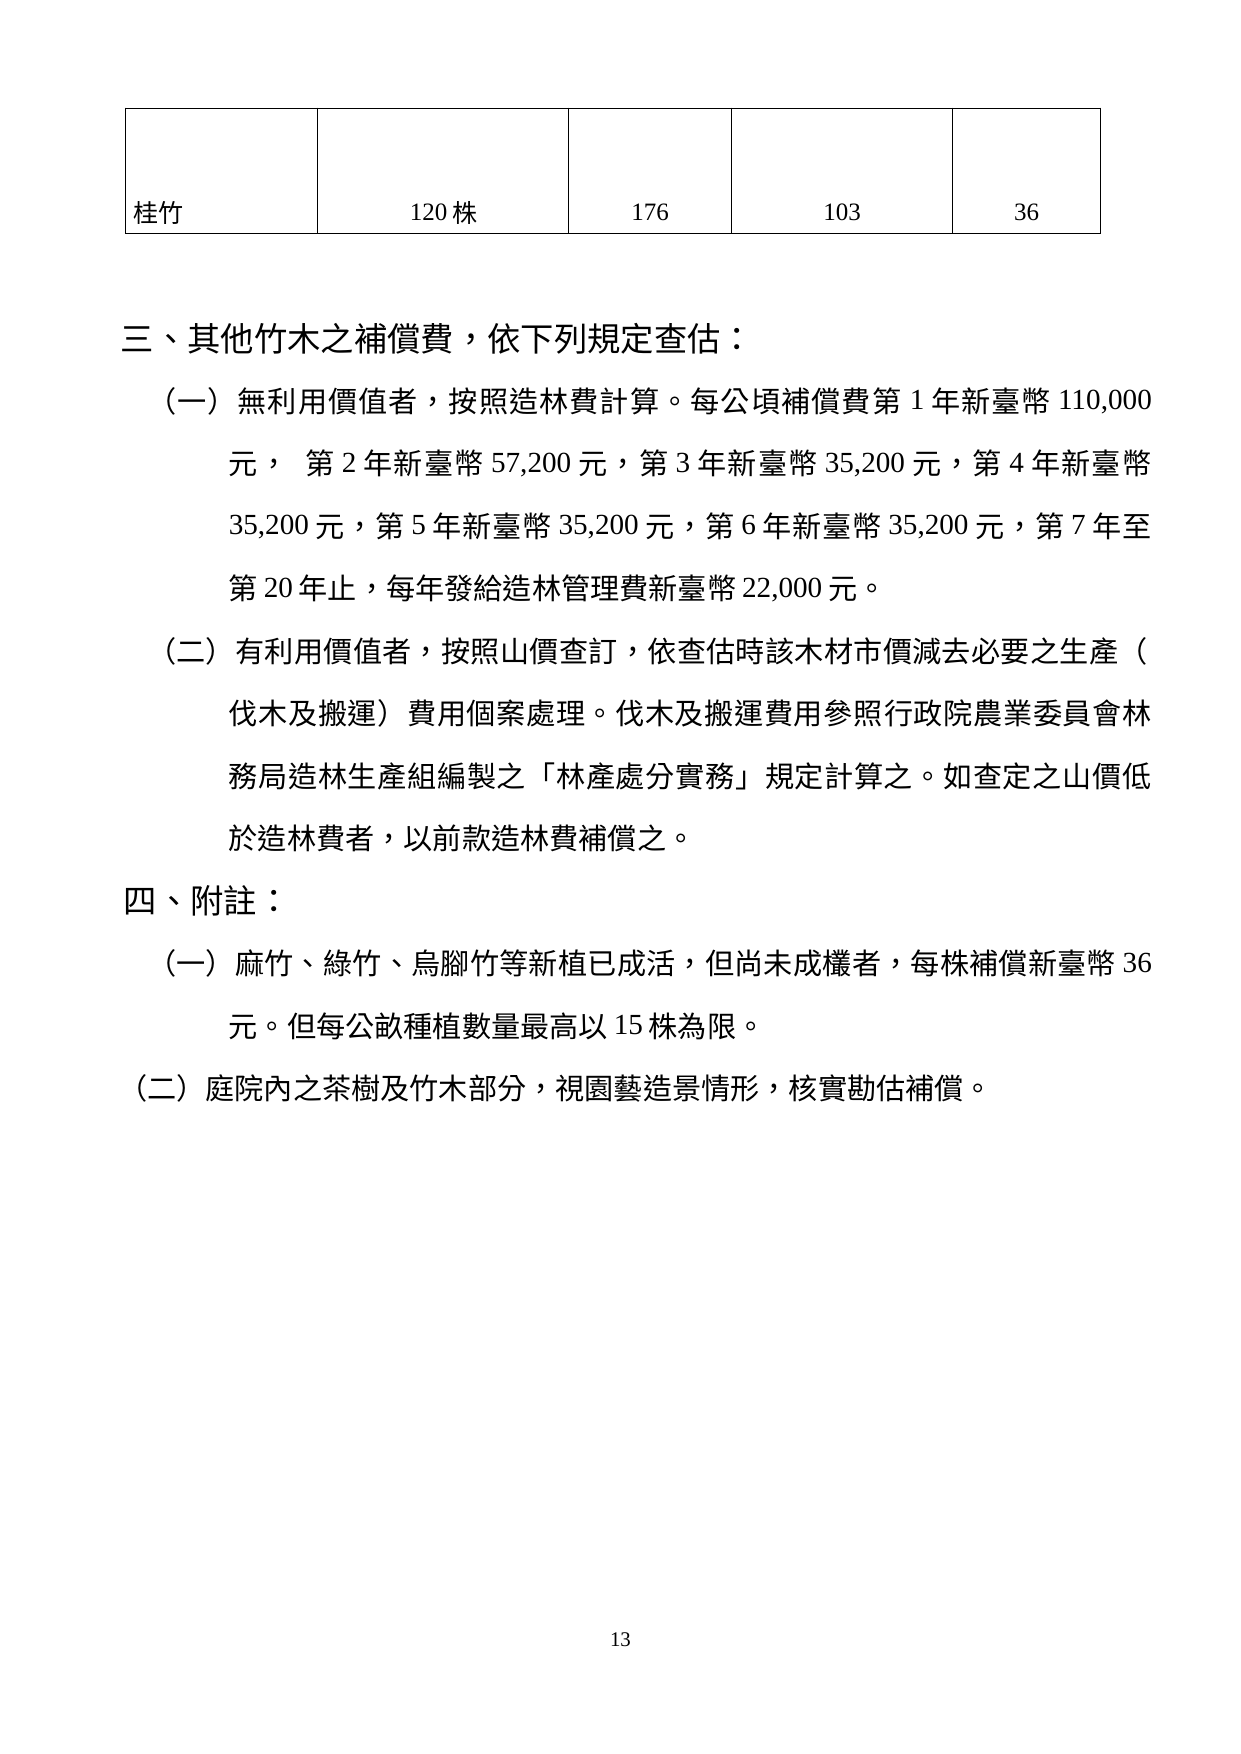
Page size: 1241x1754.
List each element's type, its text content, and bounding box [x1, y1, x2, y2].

table_cell 36 [953, 109, 1100, 233]
text （二）有利用價值者，按照山價查訂，依查估時該木材市價減去必要之生產（ 伐木及搬運）費用個案處理。伐木及搬運費用參照行政院農業委員會林務局造林生產組編製之「林產處分實務」規定計算之。如查定之山價低於造林費者，以前款造林費補償之。 [147, 608, 1152, 858]
text （二）庭院內之茶樹及竹木部分，視園藝造景情形，核實勘估補償。 [89, 1045, 1152, 1108]
text （一）無利用價值者，按照造林費計算。每公頃補償費第1年新臺幣110,000元， 第2年新臺幣57,200元，第3年新臺幣35,200元，第4年新臺幣35,200元，第5年新臺幣35,200元，第6年新臺幣35,200元，第7年至第20年止，每年發給造林管理費新臺幣22,000元。 [147, 358, 1152, 608]
text 三、其他竹木之補償費，依下列規定查估： [121, 295, 1152, 358]
table_cell 176 [569, 109, 731, 233]
text 四、附註： [124, 858, 1152, 920]
table_cell 120株 [318, 109, 568, 233]
table_cell 103 [732, 109, 952, 233]
text （一）麻竹、綠竹、烏腳竹等新植已成活，但尚未成欉者，每株補償新臺幣36元。但每公畝種植數量最高以15株為限。 [147, 920, 1152, 1045]
table_cell 桂竹 [126, 109, 317, 233]
